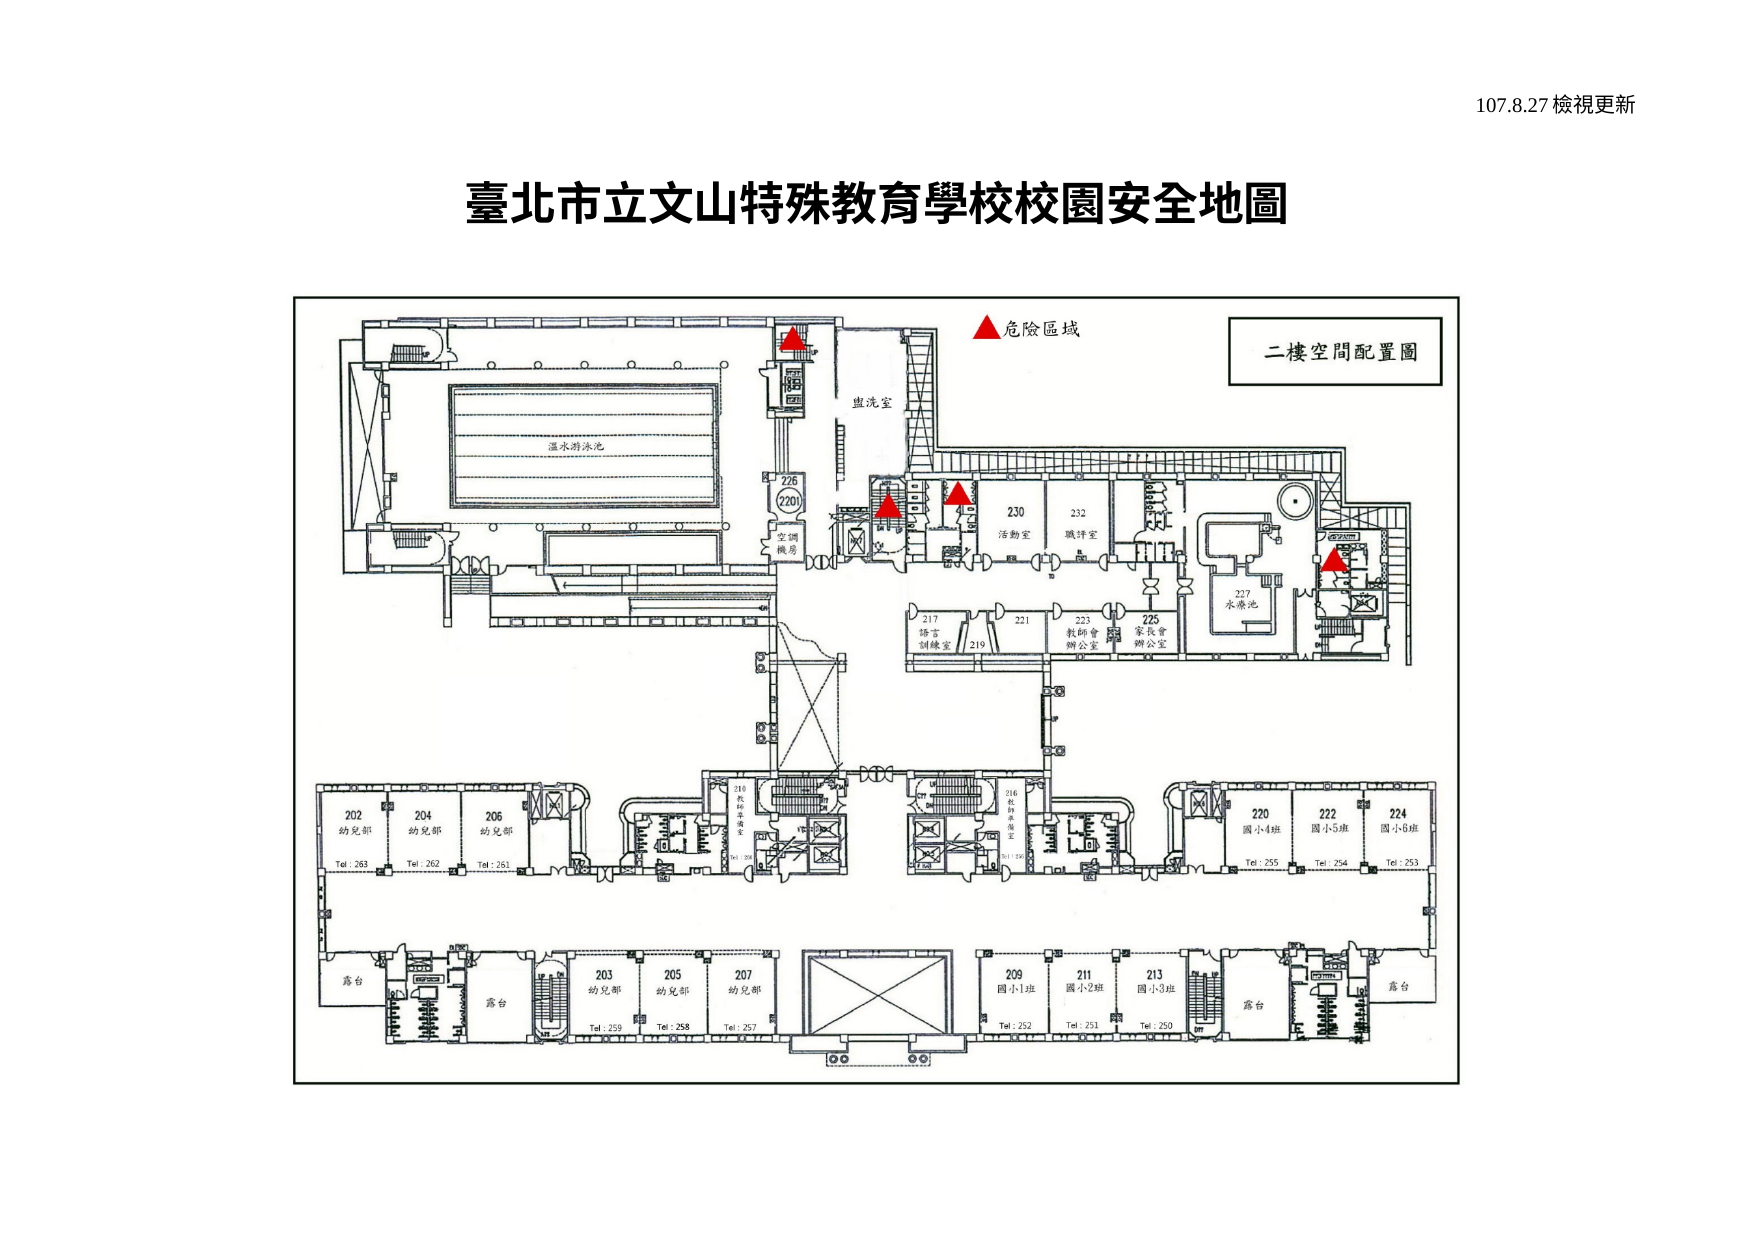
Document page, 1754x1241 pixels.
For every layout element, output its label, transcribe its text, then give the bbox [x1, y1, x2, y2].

table_header 臺北市立文山特殊教育學校校園安全地圖 [118, 128, 1636, 253]
table_cell [118, 253, 1636, 1106]
